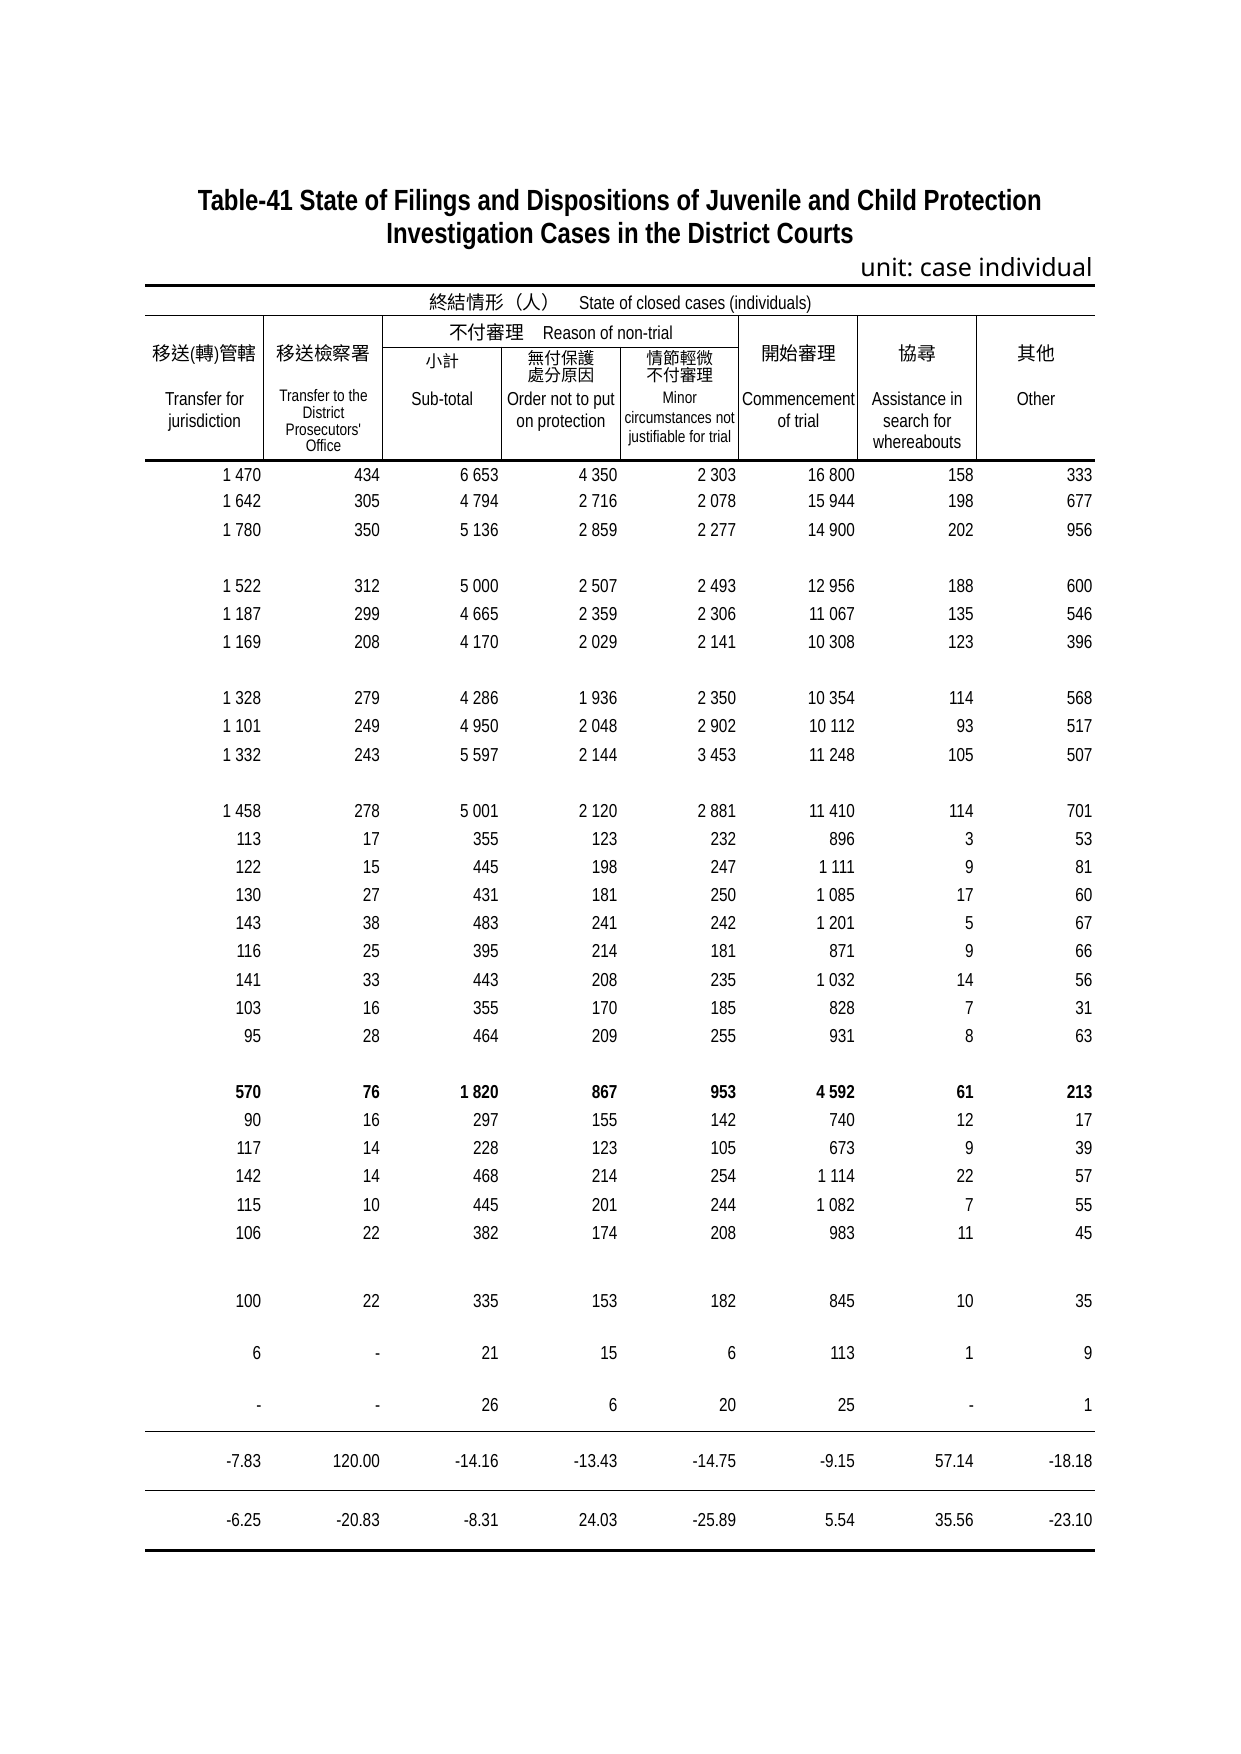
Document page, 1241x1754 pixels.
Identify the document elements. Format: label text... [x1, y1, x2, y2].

table_cell 113 [739, 1327, 858, 1379]
table_cell 116 [145, 937, 264, 965]
table_cell 123 [501, 1134, 620, 1162]
table_cell 57 [976, 1162, 1095, 1190]
table_cell 142 [145, 1162, 264, 1190]
table_cell 828 [739, 994, 858, 1022]
table_cell 232 [620, 825, 739, 853]
table_cell [501, 1247, 620, 1275]
table_cell 4 950 [383, 712, 501, 740]
table_cell [976, 656, 1095, 684]
table_cell 1 332 [145, 740, 264, 768]
table_cell -6.25 [145, 1491, 264, 1549]
table_cell 242 [620, 909, 739, 937]
table_cell 1 936 [501, 684, 620, 712]
table_cell 247 [620, 853, 739, 881]
table_cell 2 303 [620, 462, 739, 487]
table_cell 61 [858, 1078, 976, 1106]
table_cell -9.15 [739, 1432, 858, 1490]
table_cell 5.54 [739, 1491, 858, 1549]
table_cell 2 359 [501, 600, 620, 628]
table_cell 6 [145, 1327, 264, 1379]
table_cell 38 [264, 909, 383, 937]
table_cell 63 [976, 1022, 1095, 1050]
table_cell 2 120 [501, 797, 620, 825]
table_cell 10 354 [739, 684, 858, 712]
table_cell [739, 1050, 858, 1078]
table_cell [383, 1050, 501, 1078]
table_cell 5 597 [383, 740, 501, 768]
table_cell 546 [976, 600, 1095, 628]
table_cell 12 [858, 1106, 976, 1134]
table_cell 208 [264, 628, 383, 656]
table_cell 740 [739, 1106, 858, 1134]
table_cell 1 101 [145, 712, 264, 740]
table_cell 開始審理 [739, 316, 857, 388]
table_cell 6 [501, 1379, 620, 1431]
table_cell 26 [383, 1379, 501, 1431]
table_cell 76 [264, 1078, 383, 1106]
table_cell 60 [976, 881, 1095, 909]
table_cell 35 [976, 1275, 1095, 1327]
table_cell [383, 1247, 501, 1275]
table_cell 1 169 [145, 628, 264, 656]
table_cell [264, 544, 383, 572]
table_cell 182 [620, 1275, 739, 1327]
table_cell [739, 544, 858, 572]
table_cell 201 [501, 1190, 620, 1218]
table_cell 445 [383, 853, 501, 881]
table_cell [264, 1247, 383, 1275]
table_cell 382 [383, 1219, 501, 1247]
table_cell 6 [620, 1327, 739, 1379]
table_cell 9 [858, 1134, 976, 1162]
text Table-41 State of Filings and Dispositions of Juvenile and Child Protection Investigation Cases in the District Courts [148, 183, 1092, 250]
table_cell 1 201 [739, 909, 858, 937]
table_cell 2 881 [620, 797, 739, 825]
table_cell 202 [858, 515, 976, 543]
table_cell 81 [976, 853, 1095, 881]
table_cell [858, 1050, 976, 1078]
table_cell 2 493 [620, 572, 739, 600]
table_cell 1 [858, 1327, 976, 1379]
table_cell 56 [976, 965, 1095, 993]
table_cell 113 [145, 825, 264, 853]
table_header 終結情形（人） State of closed cases (individuals) [145, 287, 1095, 315]
table_cell 350 [264, 515, 383, 543]
table_cell [620, 544, 739, 572]
table_cell 278 [264, 797, 383, 825]
table_cell [620, 656, 739, 684]
table_cell 45 [976, 1219, 1095, 1247]
table_cell 254 [620, 1162, 739, 1190]
table_cell 14 900 [739, 515, 858, 543]
table_cell [264, 1050, 383, 1078]
table_cell 21 [383, 1327, 501, 1379]
table_cell 4 794 [383, 487, 501, 515]
table_cell 11 410 [739, 797, 858, 825]
table_cell [858, 544, 976, 572]
table_cell Minor circumstances not justifiable for trial [621, 388, 738, 459]
table_cell 445 [383, 1190, 501, 1218]
table_cell 1 328 [145, 684, 264, 712]
table_cell [383, 769, 501, 797]
table_cell 2 029 [501, 628, 620, 656]
table_cell 66 [976, 937, 1095, 965]
table_cell -14.75 [620, 1432, 739, 1490]
text unit: case individual [148, 250, 1092, 284]
table_cell 10 [858, 1275, 976, 1327]
table_cell 174 [501, 1219, 620, 1247]
table_cell Transfer for jurisdiction [145, 388, 263, 459]
table_cell 243 [264, 740, 383, 768]
table_cell 507 [976, 740, 1095, 768]
table_cell [145, 544, 264, 572]
table_cell 214 [501, 1162, 620, 1190]
table_cell 90 [145, 1106, 264, 1134]
table_cell 22 [858, 1162, 976, 1190]
table_cell 3 453 [620, 740, 739, 768]
table_cell 305 [264, 487, 383, 515]
table_cell 11 248 [739, 740, 858, 768]
table_cell - [264, 1379, 383, 1431]
table_cell 1 458 [145, 797, 264, 825]
table_cell 244 [620, 1190, 739, 1218]
table_cell [501, 544, 620, 572]
table_cell 114 [858, 797, 976, 825]
table_cell 396 [976, 628, 1095, 656]
table_cell [383, 544, 501, 572]
table_cell 3 [858, 825, 976, 853]
table_cell 情節輕微 不付審理 [621, 348, 738, 388]
table_cell - [145, 1379, 264, 1431]
table_cell 12 956 [739, 572, 858, 600]
table_cell 208 [501, 965, 620, 993]
table_cell [501, 769, 620, 797]
table_cell 5 001 [383, 797, 501, 825]
table_cell [145, 656, 264, 684]
table_cell 956 [976, 515, 1095, 543]
table_cell 2 507 [501, 572, 620, 600]
table_cell 143 [145, 909, 264, 937]
table_cell -8.31 [383, 1491, 501, 1549]
table_cell 335 [383, 1275, 501, 1327]
table_cell 1 [976, 1379, 1095, 1431]
table_cell 11 067 [739, 600, 858, 628]
table_cell [145, 1247, 264, 1275]
table_cell 198 [501, 853, 620, 881]
table_cell 55 [976, 1190, 1095, 1218]
table_cell 9 [858, 937, 976, 965]
table_cell [383, 656, 501, 684]
table_cell 15 [264, 853, 383, 881]
table_cell 33 [264, 965, 383, 993]
table_cell 931 [739, 1022, 858, 1050]
table_cell 103 [145, 994, 264, 1022]
table_cell 135 [858, 600, 976, 628]
table_cell 2 141 [620, 628, 739, 656]
table_cell 6 653 [383, 462, 501, 487]
table_cell -7.83 [145, 1432, 264, 1490]
table_cell 2 277 [620, 515, 739, 543]
table_cell 35.56 [858, 1491, 976, 1549]
table_cell [501, 1050, 620, 1078]
table_cell 299 [264, 600, 383, 628]
table_cell [620, 1247, 739, 1275]
table_cell 158 [858, 462, 976, 487]
table_cell 983 [739, 1219, 858, 1247]
table_cell 155 [501, 1106, 620, 1134]
table_cell Sub-total [383, 388, 501, 459]
table_cell [858, 656, 976, 684]
table_cell 1 470 [145, 462, 264, 487]
table_cell 2 902 [620, 712, 739, 740]
table_cell 22 [264, 1275, 383, 1327]
table_cell 123 [501, 825, 620, 853]
table_cell [145, 769, 264, 797]
table_cell 208 [620, 1219, 739, 1247]
table_cell 17 [976, 1106, 1095, 1134]
table_cell 209 [501, 1022, 620, 1050]
table_cell 14 [264, 1134, 383, 1162]
table_cell 431 [383, 881, 501, 909]
table_cell [976, 769, 1095, 797]
table_cell 250 [620, 881, 739, 909]
table_cell 1 032 [739, 965, 858, 993]
table_cell 4 665 [383, 600, 501, 628]
table_cell 517 [976, 712, 1095, 740]
table_cell 7 [858, 994, 976, 1022]
table_cell 4 350 [501, 462, 620, 487]
table_cell 93 [858, 712, 976, 740]
table_cell 22 [264, 1219, 383, 1247]
table_cell 241 [501, 909, 620, 937]
table_cell 123 [858, 628, 976, 656]
table_cell 1 082 [739, 1190, 858, 1218]
table_cell 不付審理 Reason of non-trial [383, 316, 738, 347]
table_cell 9 [858, 853, 976, 881]
table_cell Other [977, 388, 1095, 459]
table_cell 279 [264, 684, 383, 712]
table_cell 1 522 [145, 572, 264, 600]
table_cell 845 [739, 1275, 858, 1327]
table_cell 355 [383, 994, 501, 1022]
table_cell 181 [501, 881, 620, 909]
table_cell [739, 656, 858, 684]
table_cell 130 [145, 881, 264, 909]
table_cell 106 [145, 1219, 264, 1247]
table_cell 483 [383, 909, 501, 937]
table_cell 355 [383, 825, 501, 853]
table_cell 4 592 [739, 1078, 858, 1106]
table_cell 15 [501, 1327, 620, 1379]
table_cell 16 800 [739, 462, 858, 487]
table_cell 小計 [383, 348, 501, 388]
table_cell 228 [383, 1134, 501, 1162]
table_cell 67 [976, 909, 1095, 937]
table_cell 31 [976, 994, 1095, 1022]
table_cell 312 [264, 572, 383, 600]
table_cell 100 [145, 1275, 264, 1327]
table_cell 120.00 [264, 1432, 383, 1490]
table_cell -20.83 [264, 1491, 383, 1549]
table_cell 395 [383, 937, 501, 965]
table_cell 協尋 [858, 316, 976, 388]
table_cell 1 085 [739, 881, 858, 909]
table_cell 434 [264, 462, 383, 487]
table_cell 10 112 [739, 712, 858, 740]
table_cell 867 [501, 1078, 620, 1106]
table_cell 其他 [977, 316, 1095, 388]
table_cell [145, 1050, 264, 1078]
table_cell 移送檢察署 [264, 316, 382, 388]
table_cell Commencement of trial [739, 388, 857, 459]
table_cell - [858, 1379, 976, 1431]
table_cell 11 [858, 1219, 976, 1247]
table_cell -23.10 [976, 1491, 1095, 1549]
table_cell 871 [739, 937, 858, 965]
table_cell [620, 769, 739, 797]
table_cell 213 [976, 1078, 1095, 1106]
table_cell 181 [620, 937, 739, 965]
table_cell 4 170 [383, 628, 501, 656]
table_cell 2 048 [501, 712, 620, 740]
table_cell 1 642 [145, 487, 264, 515]
table_cell [501, 656, 620, 684]
table_cell 20 [620, 1379, 739, 1431]
table_cell 117 [145, 1134, 264, 1162]
table_cell Assistance in search for whereabouts [858, 388, 976, 459]
table_cell 115 [145, 1190, 264, 1218]
table_cell -25.89 [620, 1491, 739, 1549]
table_cell 896 [739, 825, 858, 853]
table_cell 468 [383, 1162, 501, 1190]
table_cell 333 [976, 462, 1095, 487]
table_cell 2 306 [620, 600, 739, 628]
table_cell 249 [264, 712, 383, 740]
table_cell 170 [501, 994, 620, 1022]
table_cell 2 144 [501, 740, 620, 768]
table_cell 122 [145, 853, 264, 881]
table_cell 141 [145, 965, 264, 993]
table_cell 198 [858, 487, 976, 515]
table_cell 14 [264, 1162, 383, 1190]
table_cell 673 [739, 1134, 858, 1162]
table_cell [858, 1247, 976, 1275]
table_cell 443 [383, 965, 501, 993]
table_cell 53 [976, 825, 1095, 853]
table_cell 1 114 [739, 1162, 858, 1190]
table_cell 16 [264, 994, 383, 1022]
table_cell 5 136 [383, 515, 501, 543]
table_cell 677 [976, 487, 1095, 515]
table_cell 235 [620, 965, 739, 993]
table_cell 25 [739, 1379, 858, 1431]
table_cell 1 820 [383, 1078, 501, 1106]
table_cell [264, 769, 383, 797]
table_cell 25 [264, 937, 383, 965]
table_cell 15 944 [739, 487, 858, 515]
table_cell 185 [620, 994, 739, 1022]
table_cell 188 [858, 572, 976, 600]
table_cell 16 [264, 1106, 383, 1134]
table_cell [739, 1247, 858, 1275]
table_cell [858, 769, 976, 797]
table_cell 17 [858, 881, 976, 909]
table_cell 142 [620, 1106, 739, 1134]
table_cell 14 [858, 965, 976, 993]
table_cell 2 859 [501, 515, 620, 543]
table_cell 105 [620, 1134, 739, 1162]
table_cell 95 [145, 1022, 264, 1050]
table_cell -18.18 [976, 1432, 1095, 1490]
table_cell 568 [976, 684, 1095, 712]
table_cell 10 308 [739, 628, 858, 656]
table_cell 953 [620, 1078, 739, 1106]
table_cell 移送(轉)管轄 [145, 316, 263, 388]
table_cell 1 780 [145, 515, 264, 543]
table_cell 10 [264, 1190, 383, 1218]
table_cell 57.14 [858, 1432, 976, 1490]
table_cell 5 [858, 909, 976, 937]
table_cell 570 [145, 1078, 264, 1106]
table_cell 255 [620, 1022, 739, 1050]
table_cell 27 [264, 881, 383, 909]
table_cell 114 [858, 684, 976, 712]
table_cell 464 [383, 1022, 501, 1050]
table_cell 153 [501, 1275, 620, 1327]
table_cell [739, 769, 858, 797]
table_cell 4 286 [383, 684, 501, 712]
table_cell 2 716 [501, 487, 620, 515]
table_cell -13.43 [501, 1432, 620, 1490]
table_cell 無付保護 處分原因 [502, 348, 620, 388]
table_cell [620, 1050, 739, 1078]
table_cell 24.03 [501, 1491, 620, 1549]
table_cell 8 [858, 1022, 976, 1050]
table_cell 1 187 [145, 600, 264, 628]
table_cell [264, 656, 383, 684]
table_cell [976, 544, 1095, 572]
table_cell 39 [976, 1134, 1095, 1162]
table_cell 5 000 [383, 572, 501, 600]
table_cell 2 350 [620, 684, 739, 712]
table_cell [976, 1247, 1095, 1275]
table_cell 600 [976, 572, 1095, 600]
table_cell 214 [501, 937, 620, 965]
table_cell 701 [976, 797, 1095, 825]
table_cell 2 078 [620, 487, 739, 515]
table_cell -14.16 [383, 1432, 501, 1490]
table_cell 28 [264, 1022, 383, 1050]
table_cell 7 [858, 1190, 976, 1218]
table_cell Order not to put on protection [502, 388, 620, 459]
table_cell Transfer to the District Prosecutors' Office [264, 388, 382, 459]
table_cell 17 [264, 825, 383, 853]
table_cell 297 [383, 1106, 501, 1134]
table_cell 9 [976, 1327, 1095, 1379]
table_cell - [264, 1327, 383, 1379]
table_cell [976, 1050, 1095, 1078]
table_cell 1 111 [739, 853, 858, 881]
table_cell 105 [858, 740, 976, 768]
